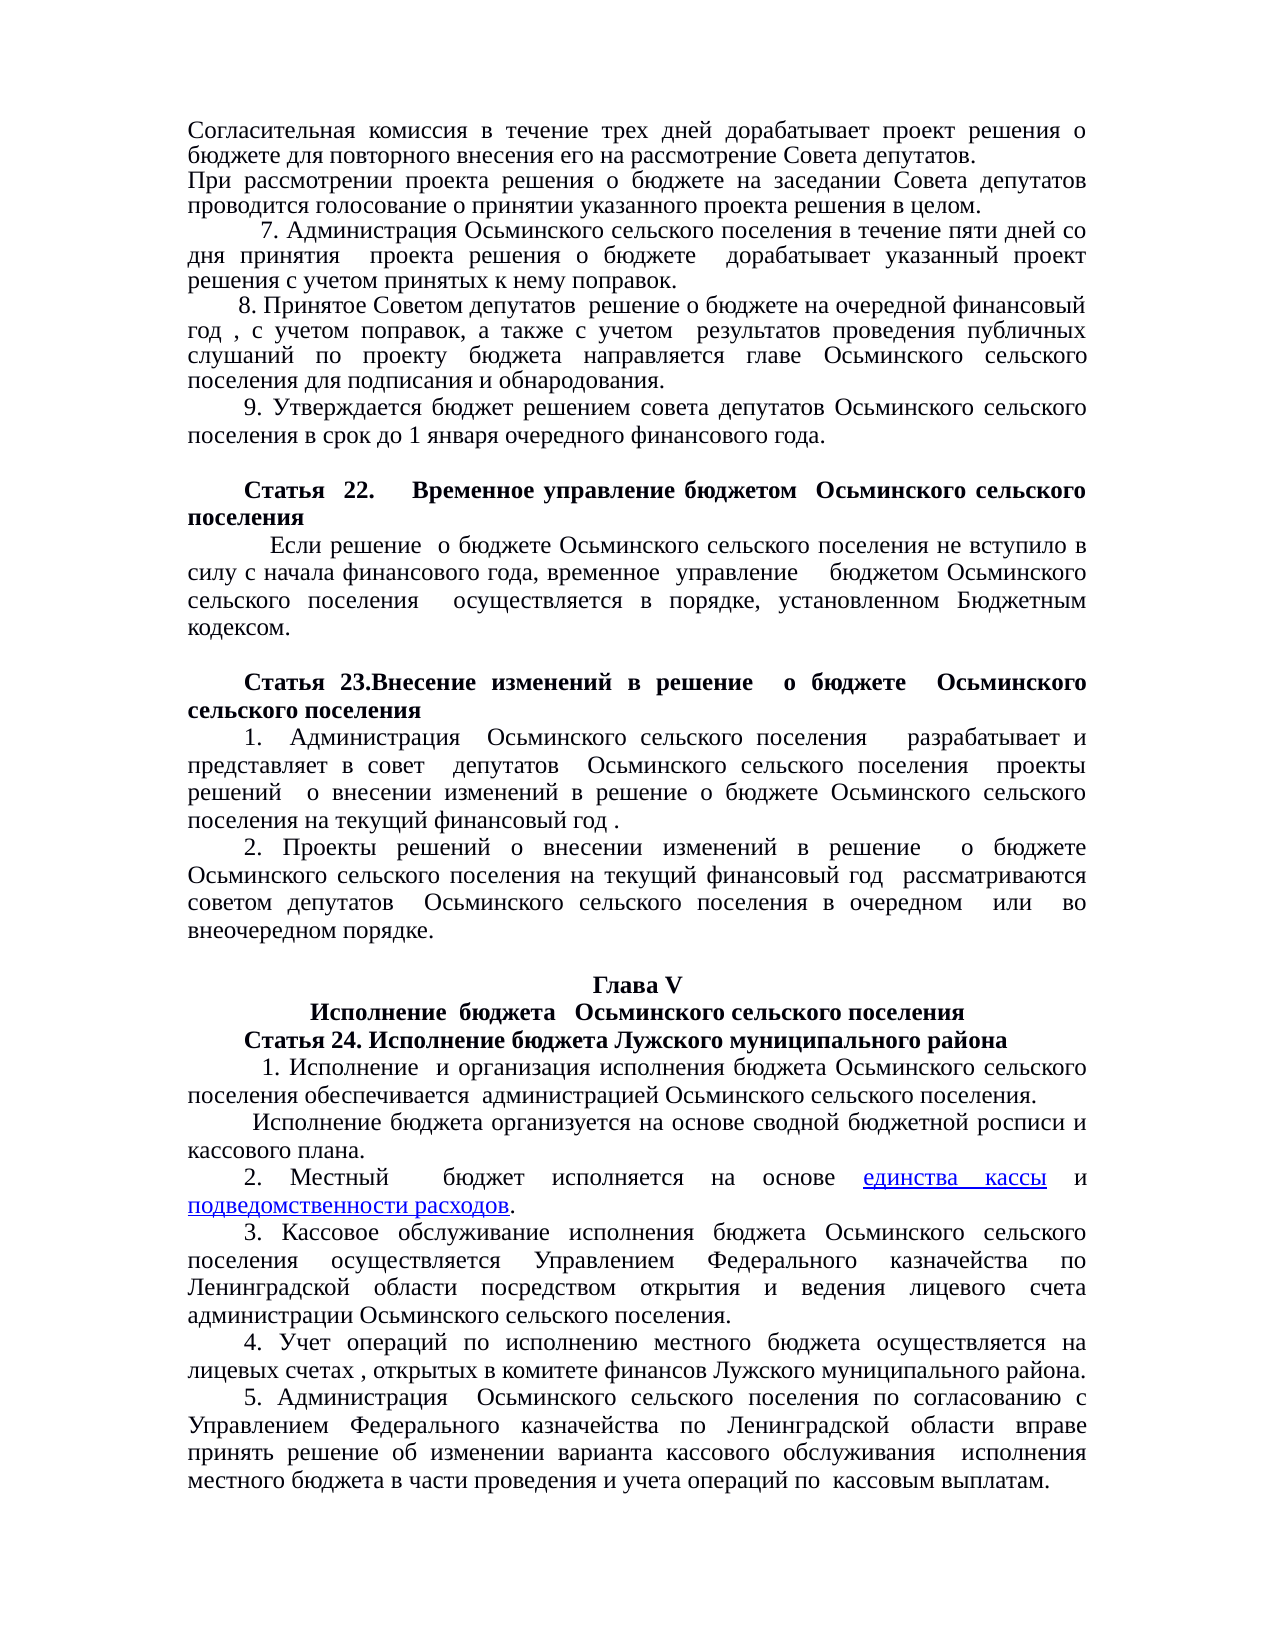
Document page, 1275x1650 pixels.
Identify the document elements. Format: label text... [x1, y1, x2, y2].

text 2. Местный бюджет исполняется на основе единства кассы и подведомственности расходов. [187, 1164, 1087, 1219]
text Статья 22. Временное управление бюджетом Осьминского сельского поселения [187, 476, 1087, 531]
text При рассмотрении проекта решения о бюджете на заседании Совета депутатов проводится голосование о принятии указанного проекта решения в целом. [187, 169, 1087, 219]
text Исполнение бюджета Осьминского сельского поселения [187, 999, 1087, 1026]
text Статья 23.Внесение изменений в решение о бюджете Осьминского сельского поселения [187, 669, 1087, 724]
text 1. Администрация Осьминского сельского поселения разрабатывает и представляет в совет депутатов Осьминского сельского поселения проекты решений о внесении изменений в решение о бюджете Осьминского сельского поселения на текущий финансовый год . [187, 724, 1087, 834]
text 7. Администрация Осьминского сельского поселения в течение пяти дней со дня принятия проекта решения о бюджете дорабатывает указанный проект решения с учетом принятых к нему поправок. [187, 219, 1087, 294]
text 5. Администрация Осьминского сельского поселения по согласованию с Управлением Федерального казначейства по Ленинградской области вправе принять решение об изменении варианта кассового обслуживания исполнения местного бюджета в части проведения и учета операций по кассовым выплатам. [187, 1384, 1087, 1494]
text Исполнение бюджета организуется на основе сводной бюджетной росписи и кассового плана. [187, 1109, 1087, 1164]
text 4. Учет операций по исполнению местного бюджета осуществляется на лицевых счетах , открытых в комитете финансов Лужского муниципального района. [187, 1329, 1087, 1384]
text 2. Проекты решений о внесении изменений в решение о бюджете Осьминского сельского поселения на текущий финансовый год рассматриваются советом депутатов Осьминского сельского поселения в очередном или во внеочередном порядке. [187, 834, 1087, 944]
text 1. Исполнение и организация исполнения бюджета Осьминского сельского поселения обеспечивается администрацией Осьминского сельского поселения. [187, 1054, 1087, 1109]
text Глава V [187, 971, 1087, 999]
text 8. Принятое Советом депутатов решение о бюджете на очередной финансовый год , с учетом поправок, а также с учетом результатов проведения публичных слушаний по проекту бюджета направляется главе Осьминского сельского поселения для подписания и обнародования. [187, 294, 1087, 394]
text 9. Утверждается бюджет решением совета депутатов Осьминского сельского поселения в срок до 1 января очередного финансового года. [187, 394, 1087, 449]
text Согласительная комиссия в течение трех дней дорабатывает проект решения о бюджете для повторного внесения его на рассмотрение Совета депутатов. [187, 119, 1087, 169]
text 3. Кассовое обслуживание исполнения бюджета Осьминского сельского поселения осуществляется Управлением Федерального казначейства по Ленинградской области посредством открытия и ведения лицевого счета администрации Осьминского сельского поселения. [187, 1219, 1087, 1329]
text Если решение о бюджете Осьминского сельского поселения не вступило в силу с начала финансового года, временное управление бюджетом Осьминского сельского поселения осуществляется в порядке, установленном Бюджетным кодексом. [187, 531, 1087, 641]
text Статья 24. Исполнение бюджета Лужского муниципального района [187, 1026, 1087, 1054]
